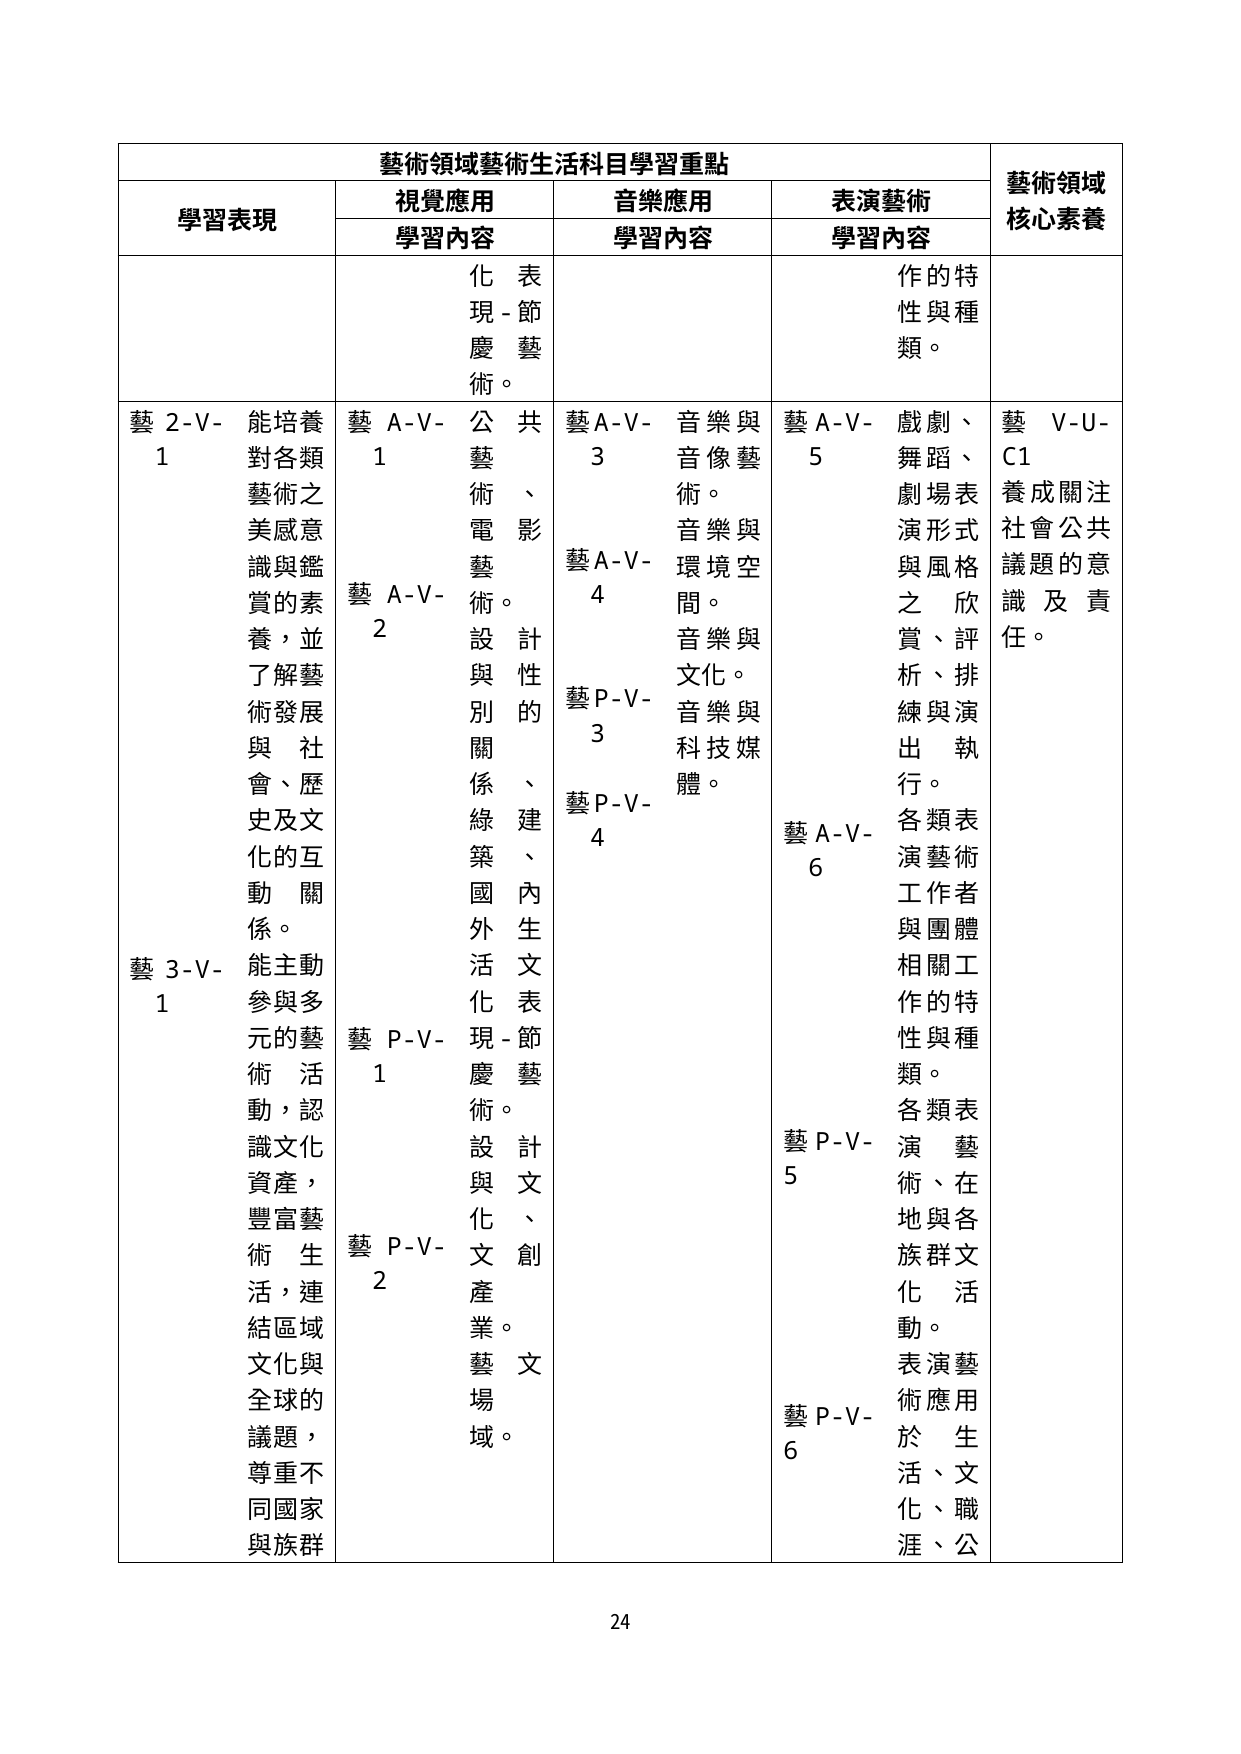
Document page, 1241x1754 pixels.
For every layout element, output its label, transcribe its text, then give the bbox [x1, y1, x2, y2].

table_cell 作的特性與種類。 [886, 256, 990, 401]
table_cell [336, 256, 458, 401]
table_cell [991, 256, 1122, 401]
table_cell [772, 256, 886, 401]
table_cell 藝A-V-5 藝A-V-6 藝P-V-5 藝P-V-6 [772, 402, 886, 1562]
table_cell 音樂應用 [554, 181, 771, 218]
table_cell 藝A-V-3 藝A-V-4 藝P-V-3 藝P-V-4 [554, 402, 665, 1562]
table_cell 戲劇、舞蹈、劇場表演形式與風格之欣賞、評析、排練與演出執行。 各類表演藝術工作者與團體相關工作的特性與種類。 各類表演藝術、在地與各族群文化活動。 表演藝術應用於生活、文化、職涯、公 [886, 402, 990, 1562]
table_cell 藝A-V-1 藝A-V-2 藝P-V-1 藝P-V-2 [336, 402, 458, 1562]
table_cell 藝V-U-C1 養成關注社會公共議題的意識及責任。 [991, 402, 1122, 1562]
table_cell [236, 256, 335, 401]
table_cell [665, 256, 771, 401]
table_cell 表演藝術 [772, 181, 990, 218]
table_cell 音樂與音像藝術。 音樂與環境空間。 音樂與文化。 音樂與科技媒體。 [665, 402, 771, 1562]
table_cell 藝2-V-1 藝3-V-1 [119, 402, 236, 1562]
table_header 藝術領域 核心素養 [991, 144, 1122, 255]
table_cell 化表現-節慶藝術。 [458, 256, 553, 401]
table_cell [554, 256, 665, 401]
table_cell 學習內容 [772, 219, 990, 255]
table_header 藝術領域藝術生活科目學習重點 [119, 144, 990, 180]
table_cell 能培養對各類藝術之美感意識與鑑賞的素養，並了解藝術發展與社會、歷史及文化的互動關係。 能主動參與多元的藝術活動，認識文化資產，豐富藝術生活，連結區域文化與全球的議題，尊重不同國家與族群 [236, 402, 335, 1562]
table_cell [119, 256, 236, 401]
table_cell 視覺應用 [336, 181, 553, 218]
table_cell 學習內容 [554, 219, 771, 255]
table_cell 公共藝術、電影藝術。 設計與性別的關係、綠建築、國內外生活文化表現-節慶藝術。 設計與文化、文創產業。 藝文場域。 [458, 402, 553, 1562]
table_cell 學習表現 [119, 181, 335, 255]
table_cell 學習內容 [336, 219, 553, 255]
